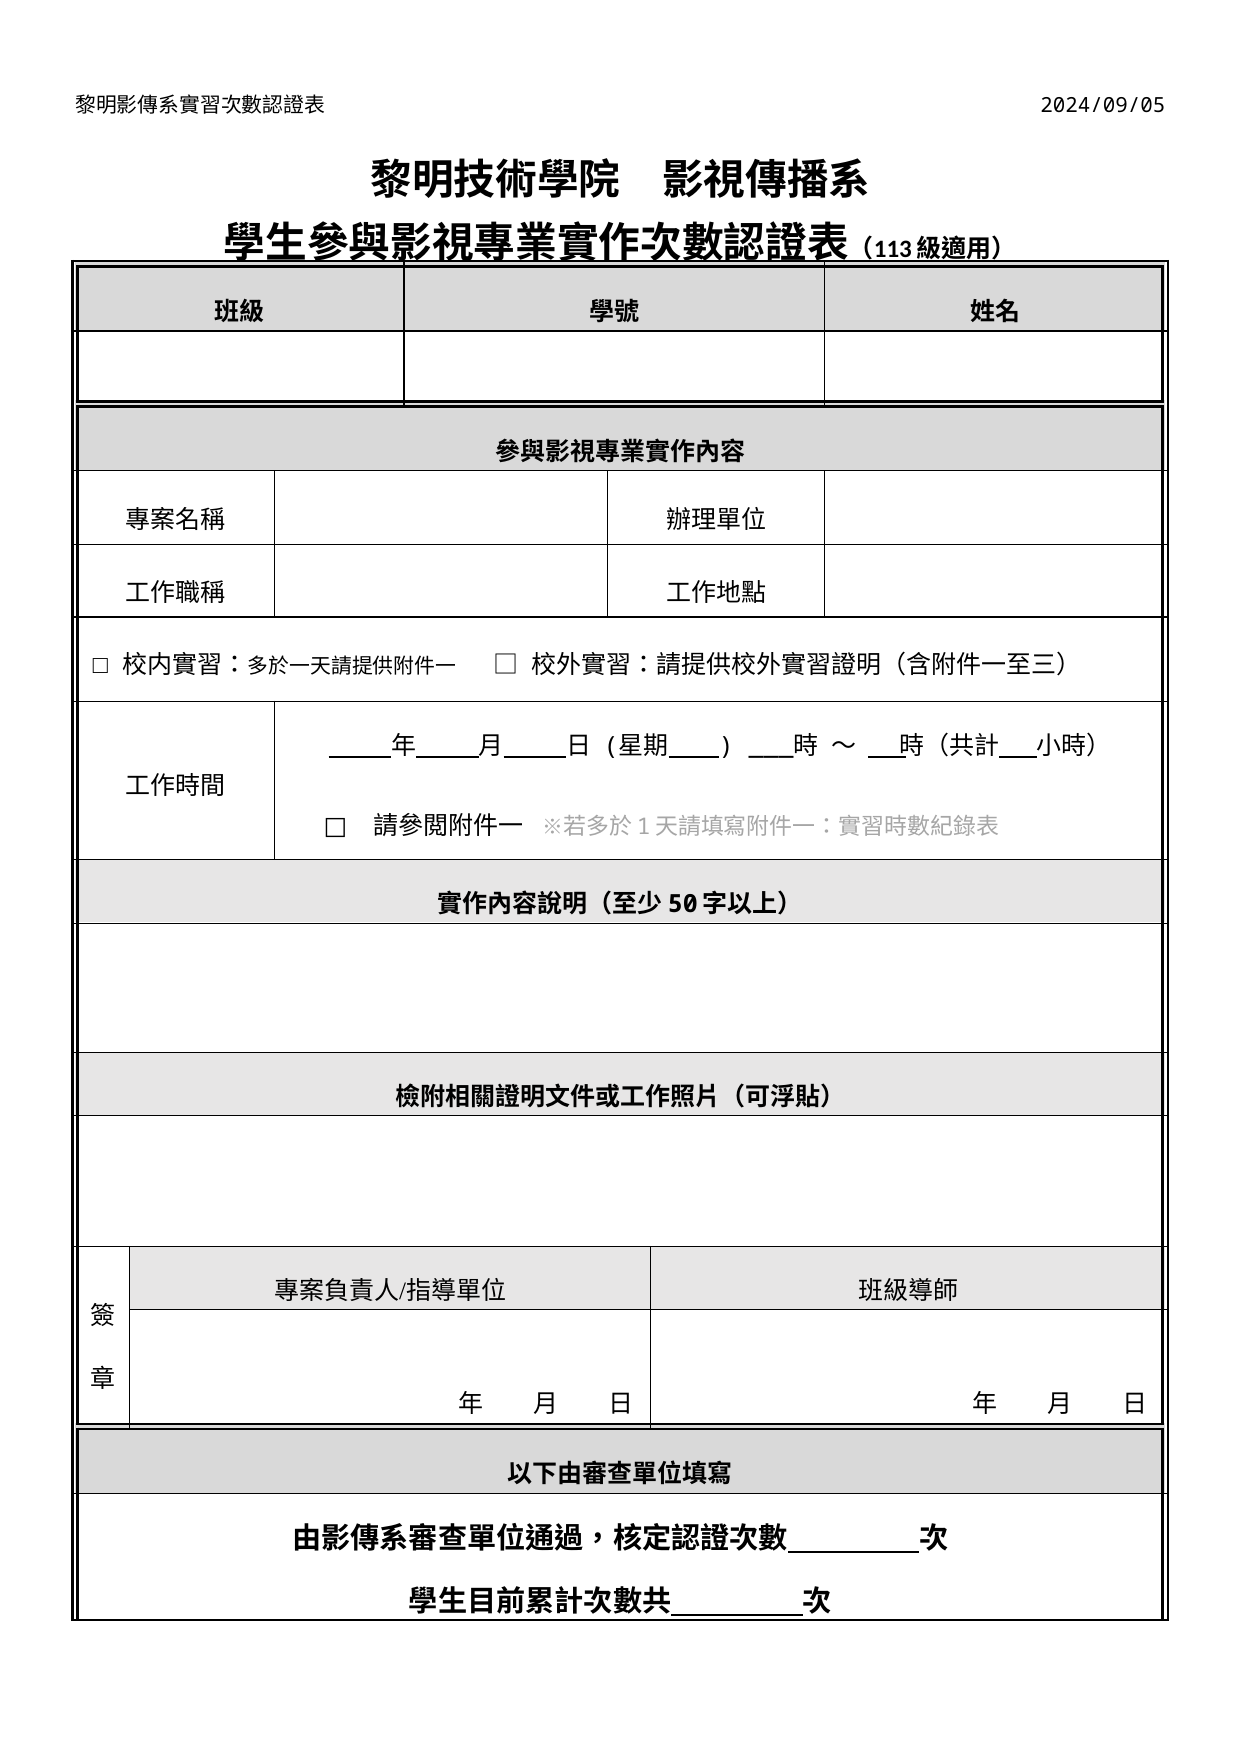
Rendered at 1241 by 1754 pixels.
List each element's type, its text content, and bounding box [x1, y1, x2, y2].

table_cell [275, 545, 607, 616]
table_header 學號 [405, 268, 824, 330]
table_cell 專案名稱 [79, 471, 274, 543]
table_cell 由影傳系審查單位通過，核定認證次數 次 學生目前累計次數共 次 [79, 1494, 1161, 1619]
table_cell [825, 545, 1161, 616]
table_cell 以下由審查單位填寫 [79, 1430, 1161, 1493]
table_cell 班級導師 [651, 1247, 1161, 1309]
table_cell 檢附相關證明文件或工作照片（可浮貼） [79, 1053, 1161, 1115]
table_cell 以下由審查單位填寫 [651, 1423, 1165, 1493]
table_cell [825, 332, 1161, 400]
table_cell 年 月 日 [651, 1310, 1161, 1422]
table_cell 辦理單位 [608, 471, 824, 543]
table_cell 參與影視專業實作內容 [79, 408, 1161, 470]
table_cell [79, 924, 1161, 1052]
table_header 姓名 [825, 262, 1165, 330]
text 學生參與影視專業實作次數認證表（113級適用） [75, 197, 1165, 260]
table_cell 工作時間 [79, 702, 274, 859]
table_cell 簽章 [79, 1247, 129, 1422]
table_cell 年 月 日 (星期 ) ___時 ～ 時（共計 小時） 請參閲附件一 ※若多於1天請填寫附件一：實習時數紀錄表 [275, 702, 1161, 859]
table_cell 以下由審查單位填寫 [75, 1423, 129, 1493]
table_cell [405, 332, 824, 400]
table_cell 實作內容說明（至少50字以上） [79, 860, 1161, 922]
table_cell □ 校内實習：多於一天請提供附件一 □ 校外實習：請提供校外實習證明（含附件一至三） [79, 618, 1161, 701]
table_cell [79, 1116, 1161, 1246]
text 黎明技術學院 影視傳播系 [75, 135, 1165, 197]
table_cell 年 月 日 [130, 1310, 650, 1422]
table_cell [275, 471, 607, 543]
table_header 班級 [75, 262, 403, 330]
table_cell 工作地點 [608, 545, 824, 616]
table_cell [825, 471, 1161, 543]
table_cell 工作職稱 [79, 545, 274, 616]
table_cell 專案負責人/指導單位 [130, 1247, 650, 1309]
table_cell [79, 332, 403, 400]
